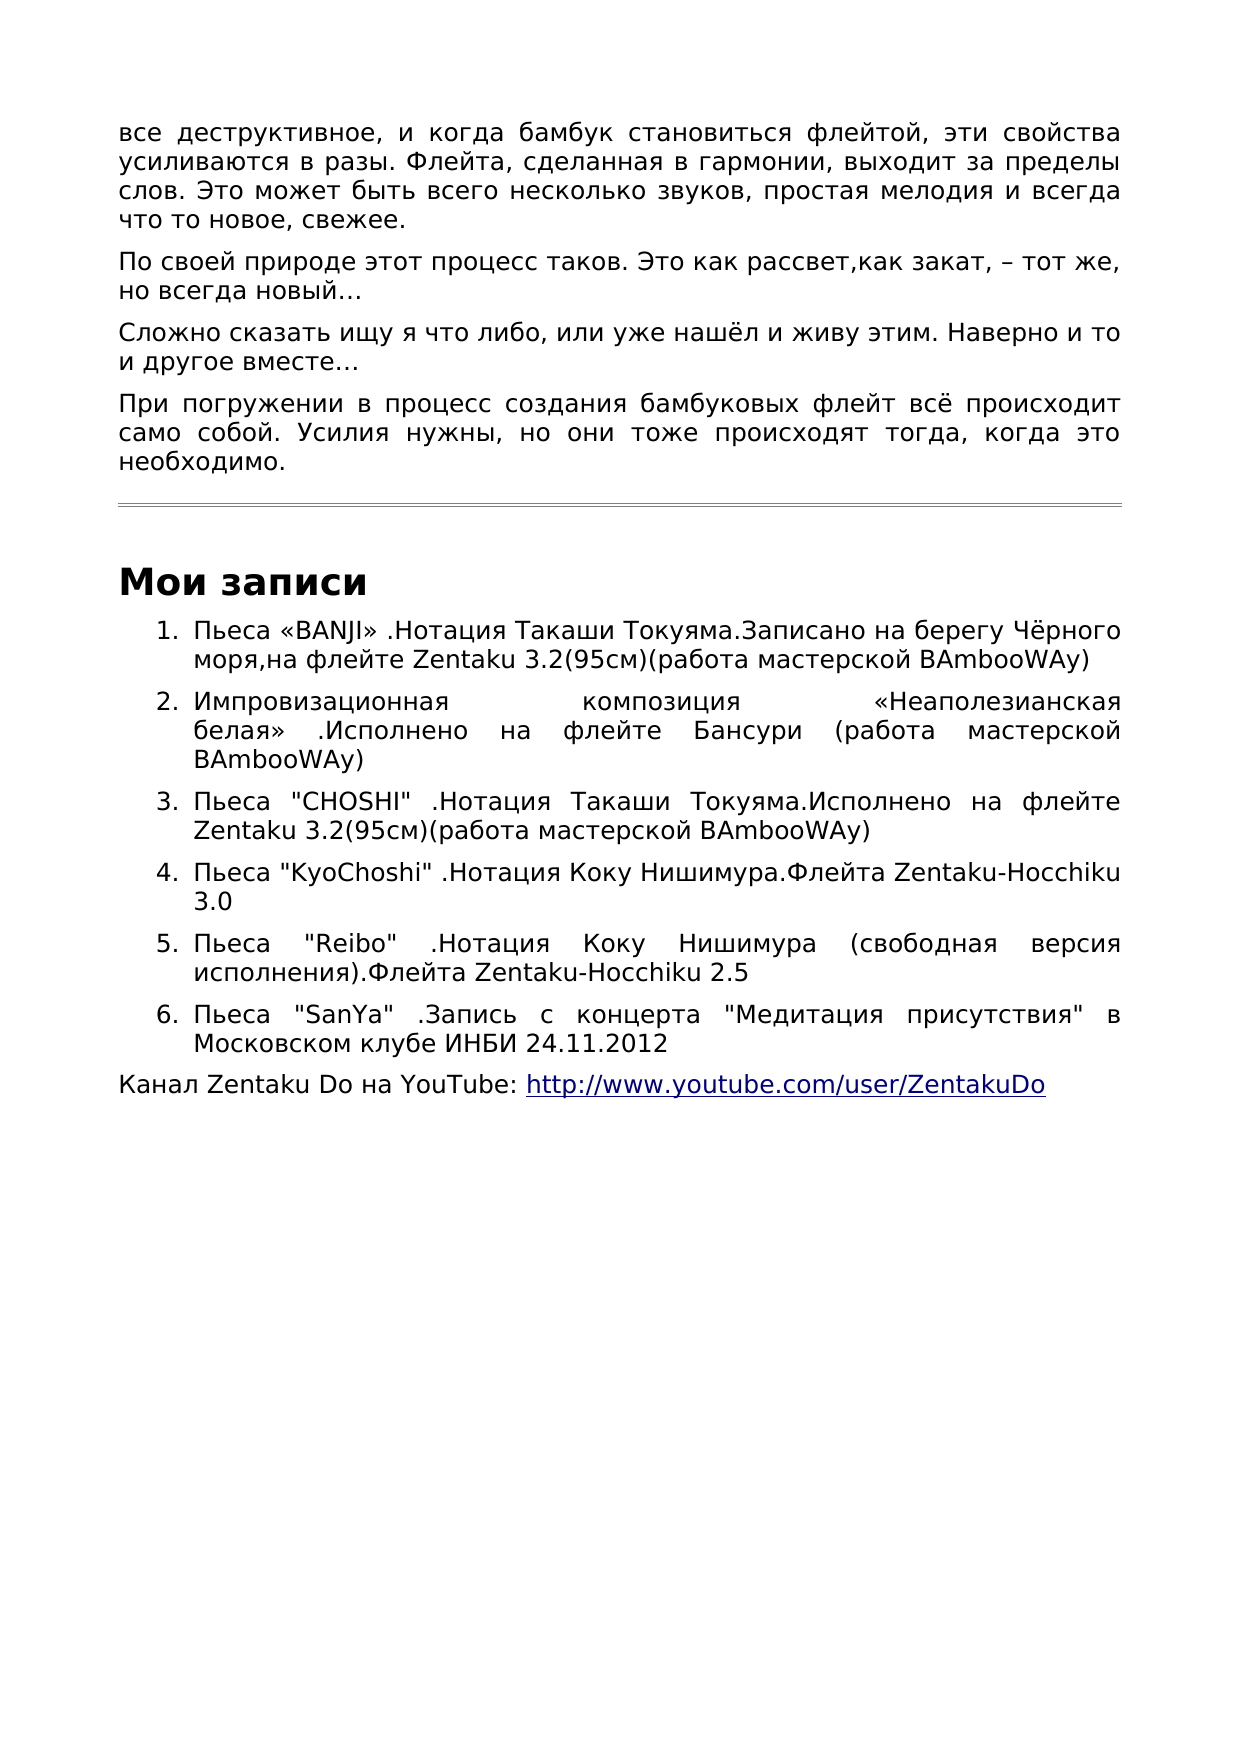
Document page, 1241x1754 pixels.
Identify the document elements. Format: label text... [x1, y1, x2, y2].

text Сложно сказать ищу я что либо, или уже нашёл и живу этим. Наверно и то и другое вместе… [118, 318, 1122, 376]
subtitle Мои записи [118, 560, 1122, 604]
list Пьеса "CHOSHI" .Нотация Такаши Токуяма.Исполнено на флейте Zentaku 3.2(95см)(работа мастерской BAmbooWAy) [156, 787, 1122, 846]
list Пьеса "Reibo" .Нотация Коку Нишимура (свободная версия исполнения).Флейта Zentaku-Hocchiku 2.5 [156, 929, 1122, 987]
text Канал Zentaku Do на YouTube: http://www.youtube.com/user/ZentakuDo [118, 1071, 1122, 1100]
list Пьеса «BANJI» .Нотация Такаши Токуяма.Записано на берегу Чёрного моря,на флейте Zentaku 3.2(95см)(работа мастерской BAmbooWAy) [156, 616, 1122, 675]
text При погружении в процесс создания бамбуковых флейт всё происходит само собой. Усилия нужны, но они тоже происходят тогда, когда это необходимо. [118, 389, 1122, 476]
list Импровизационная композиция «Неаполезианская белая» .Исполнено на флейте Бансури (работа мастерской BAmbooWAy) [156, 687, 1122, 775]
list Пьеса "SanYa" .Запись с концерта "Медитация присутствия" в Московском клубе ИНБИ 24.11.2012 [156, 1000, 1122, 1058]
list Пьеса "KyoChoshi" .Нотация Коку Нишимура.Флейта Zentaku-Hocchiku 3.0 [156, 858, 1122, 916]
text все деструктивное, и когда бамбук становиться флейтой, эти свойства усиливаются в разы. Флейта, сделанная в гармонии, выходит за пределы слов. Это может быть всего несколько звуков, простая мелодия и всегда что то новое, свежее. [118, 118, 1122, 235]
text По своей природе этот процесс таков. Это как рассвет,как закат, – тот же, но всегда новый… [118, 247, 1122, 306]
